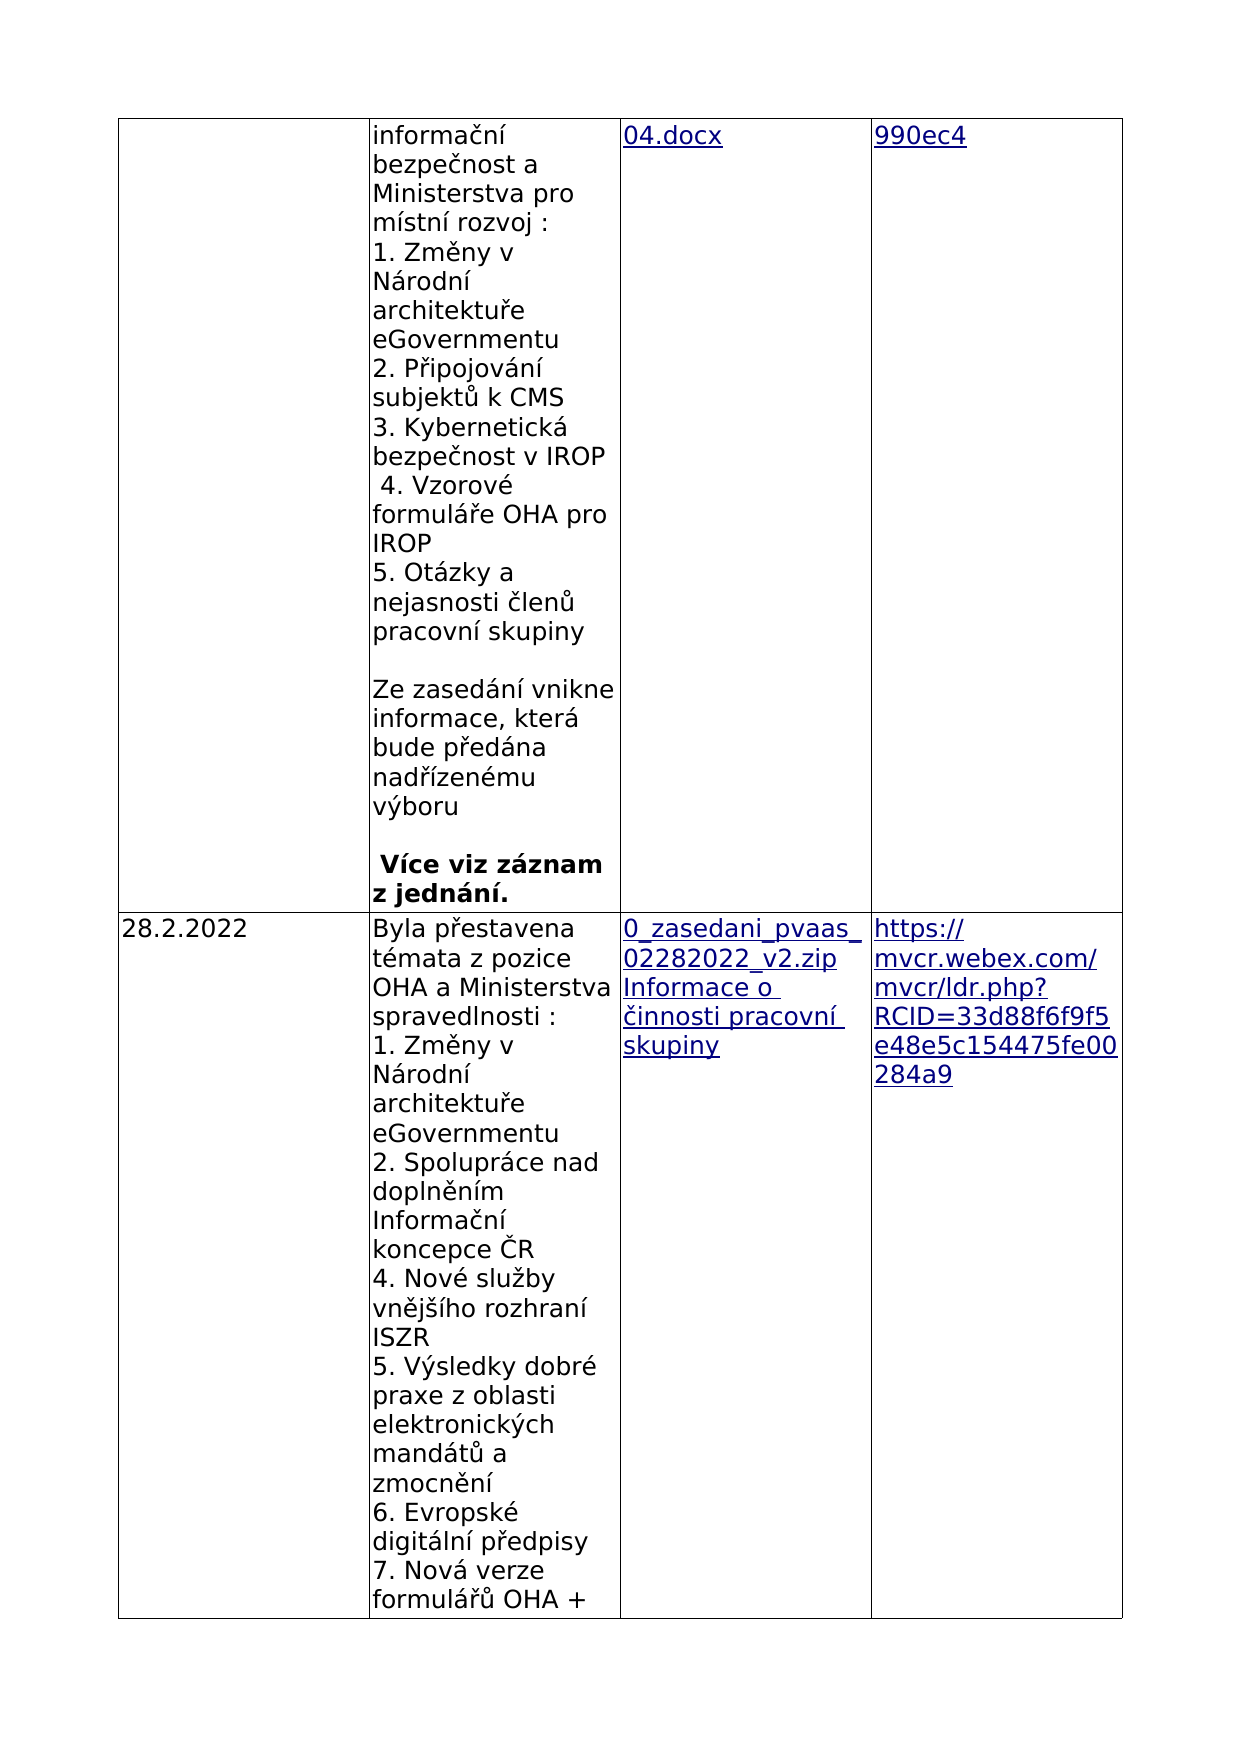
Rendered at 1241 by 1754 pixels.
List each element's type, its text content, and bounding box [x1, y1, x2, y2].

table_cell 990ec4 [872, 119, 1122, 912]
table_cell Byla přestavena témata z pozice OHA a Ministerstva spravedlnosti : 1. Změny v Národní architektuře eGovernmentu 2. Spolupráce nad doplněním Informační koncepce ČR 4. Nové služby vnějšího rozhraní ISZR 5. Výsledky dobré praxe z oblasti elektronických mandátů a zmocnění 6. Evropské digitální předpisy 7. Nová verze formulářů OHA + [370, 913, 620, 1617]
table_cell informační bezpečnost a Ministerstva pro místní rozvoj : 1. Změny v Národní architektuře eGovernmentu 2. Připojování subjektů k CMS 3. Kybernetická bezpečnost v IROP 4. Vzorové formuláře OHA pro IROP 5. Otázky a nejasnosti členů pracovní skupiny Ze zasedání vnikne informace, která bude předána nadřízenému výboru Více viz záznam z jednání. [370, 119, 620, 912]
table_cell 28.2.2022 [119, 913, 369, 1617]
table_cell 0_zasedani_pvaas_02282022_v2.zip Informace o činnosti pracovní skupiny [621, 913, 871, 1617]
table_cell 04.docx [621, 119, 871, 912]
table_cell [119, 119, 369, 912]
table_cell https://mvcr.webex.com/mvcr/ldr.php?RCID=33d88f6f9f5e48e5c154475fe00284a9 [872, 913, 1122, 1617]
